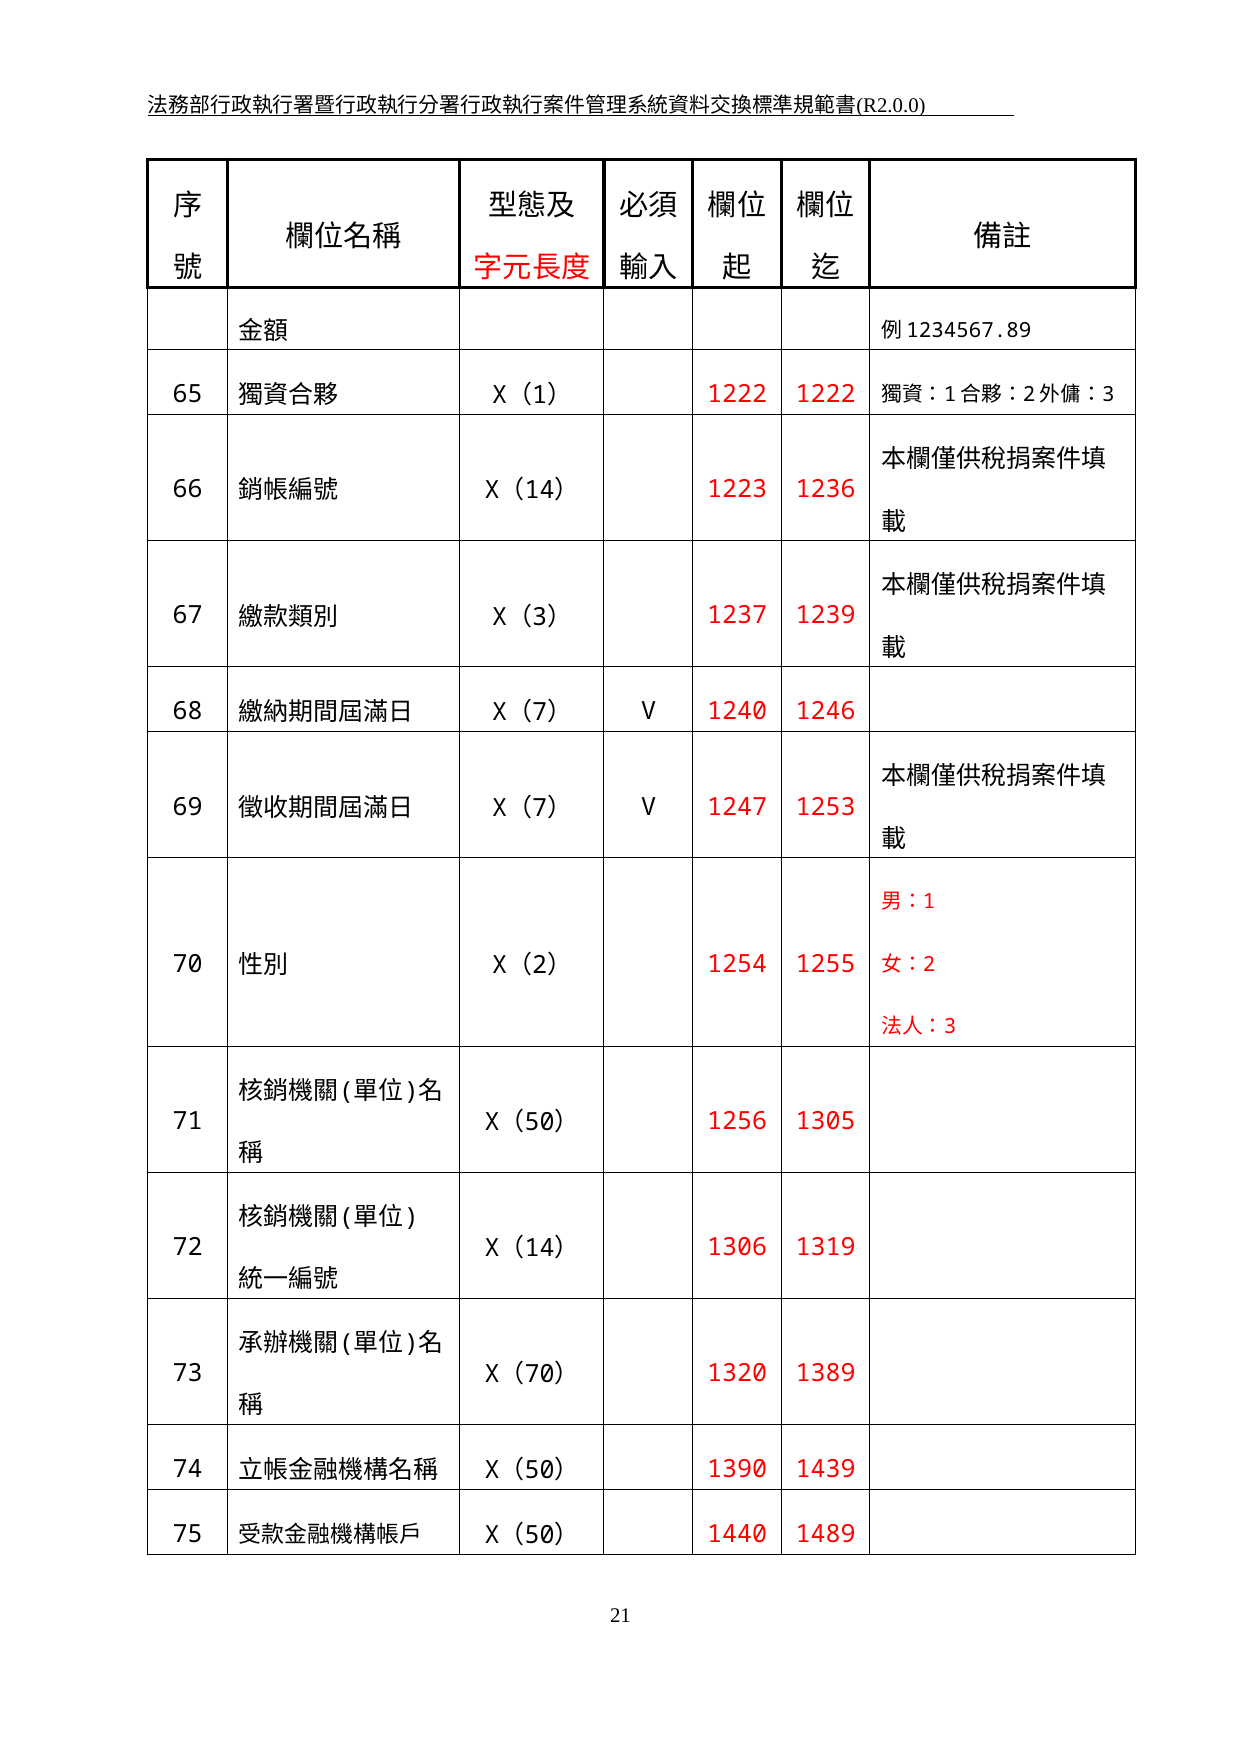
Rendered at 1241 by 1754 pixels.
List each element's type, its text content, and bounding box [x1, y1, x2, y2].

table_cell [870, 1299, 1135, 1424]
table_cell X（50） [460, 1490, 603, 1554]
table_cell X（70） [460, 1299, 603, 1424]
table_cell X（2） [460, 858, 603, 1046]
table_cell [870, 1490, 1135, 1554]
table_cell 68 [148, 667, 227, 731]
table_cell 74 [148, 1425, 227, 1489]
table_cell [604, 1490, 692, 1554]
table_cell 70 [148, 858, 227, 1046]
table_cell X（7） [460, 732, 603, 857]
table_cell X（7） [460, 667, 603, 731]
table_cell 本欄僅供稅捐案件填載 [870, 541, 1135, 666]
table_cell V [604, 732, 692, 857]
table_cell 1320 [693, 1299, 781, 1424]
table_cell [782, 289, 869, 349]
table_cell [148, 289, 227, 349]
table_cell 1246 [782, 667, 869, 731]
table_cell 1256 [693, 1047, 781, 1172]
table_cell [604, 1047, 692, 1172]
table_cell 本欄僅供稅捐案件填載 [870, 415, 1135, 540]
table_cell [460, 289, 603, 349]
table_cell 1255 [782, 858, 869, 1046]
table_cell [604, 1173, 692, 1298]
table_header 欄位名稱 [229, 161, 458, 286]
table_cell X（50） [460, 1047, 603, 1172]
table_cell 男：1 女：2 法人：3 [870, 858, 1135, 1046]
table_cell V [604, 667, 692, 731]
table_cell 69 [148, 732, 227, 857]
table_cell X（1） [460, 350, 603, 414]
table_cell 例1234567.89 [870, 289, 1135, 349]
table_cell 1222 [782, 350, 869, 414]
table_cell 1390 [693, 1425, 781, 1489]
table_cell 1305 [782, 1047, 869, 1172]
table_cell 1389 [782, 1299, 869, 1424]
table_cell 1240 [693, 667, 781, 731]
table_cell 67 [148, 541, 227, 666]
table_header 型態及 字元長度 [461, 161, 602, 286]
table_cell 1222 [693, 350, 781, 414]
table_cell [693, 289, 781, 349]
table_cell [604, 1425, 692, 1489]
table_cell 72 [148, 1173, 227, 1298]
table_cell [604, 350, 692, 414]
table_cell [604, 858, 692, 1046]
table_cell 獨資：1合夥：2外傭：3 [870, 350, 1135, 414]
table_cell 1254 [693, 858, 781, 1046]
table_cell X（3） [460, 541, 603, 666]
table_header 欄位 迄 [783, 161, 868, 286]
table_cell 1236 [782, 415, 869, 540]
table_cell 66 [148, 415, 227, 540]
table_cell [870, 667, 1135, 731]
table_cell [604, 289, 692, 349]
table_cell 1439 [782, 1425, 869, 1489]
table_cell [870, 1173, 1135, 1298]
table_cell 核銷機關(單位) 統一編號 [228, 1173, 459, 1298]
table_cell 75 [148, 1490, 227, 1554]
table_cell 1253 [782, 732, 869, 857]
table_cell [604, 1299, 692, 1424]
table_cell [604, 541, 692, 666]
table_cell X（14） [460, 415, 603, 540]
table_cell 本欄僅供稅捐案件填載 [870, 732, 1135, 857]
table_cell 1239 [782, 541, 869, 666]
table_cell 獨資合夥 [228, 350, 459, 414]
table_cell 1247 [693, 732, 781, 857]
table_header 序號 [149, 161, 226, 286]
table_cell [870, 1425, 1135, 1489]
table_header 備註 [871, 161, 1134, 286]
table_header 必須 輸入 [606, 161, 691, 286]
table_cell 1319 [782, 1173, 869, 1298]
table_cell 1489 [782, 1490, 869, 1554]
table_cell 性別 [228, 858, 459, 1046]
table_cell X（50） [460, 1425, 603, 1489]
table_cell 71 [148, 1047, 227, 1172]
table_header 欄位 起 [694, 161, 780, 286]
table_cell 徵收期間屆滿日 [228, 732, 459, 857]
table_cell 立帳金融機構名稱 [228, 1425, 459, 1489]
table_cell 73 [148, 1299, 227, 1424]
table_cell 65 [148, 350, 227, 414]
table_cell 銷帳編號 [228, 415, 459, 540]
table_cell X（14） [460, 1173, 603, 1298]
table_cell 1306 [693, 1173, 781, 1298]
table_cell 受款金融機構帳戶 [228, 1490, 459, 1554]
table_cell 金額 [228, 289, 459, 349]
table_cell 1223 [693, 415, 781, 540]
table_cell [870, 1047, 1135, 1172]
table_cell 繳納期間屆滿日 [228, 667, 459, 731]
table_cell [604, 415, 692, 540]
table_cell 核銷機關(單位)名稱 [228, 1047, 459, 1172]
table_cell 承辦機關(單位)名稱 [228, 1299, 459, 1424]
table_cell 繳款類別 [228, 541, 459, 666]
table_cell 1440 [693, 1490, 781, 1554]
table_cell 1237 [693, 541, 781, 666]
